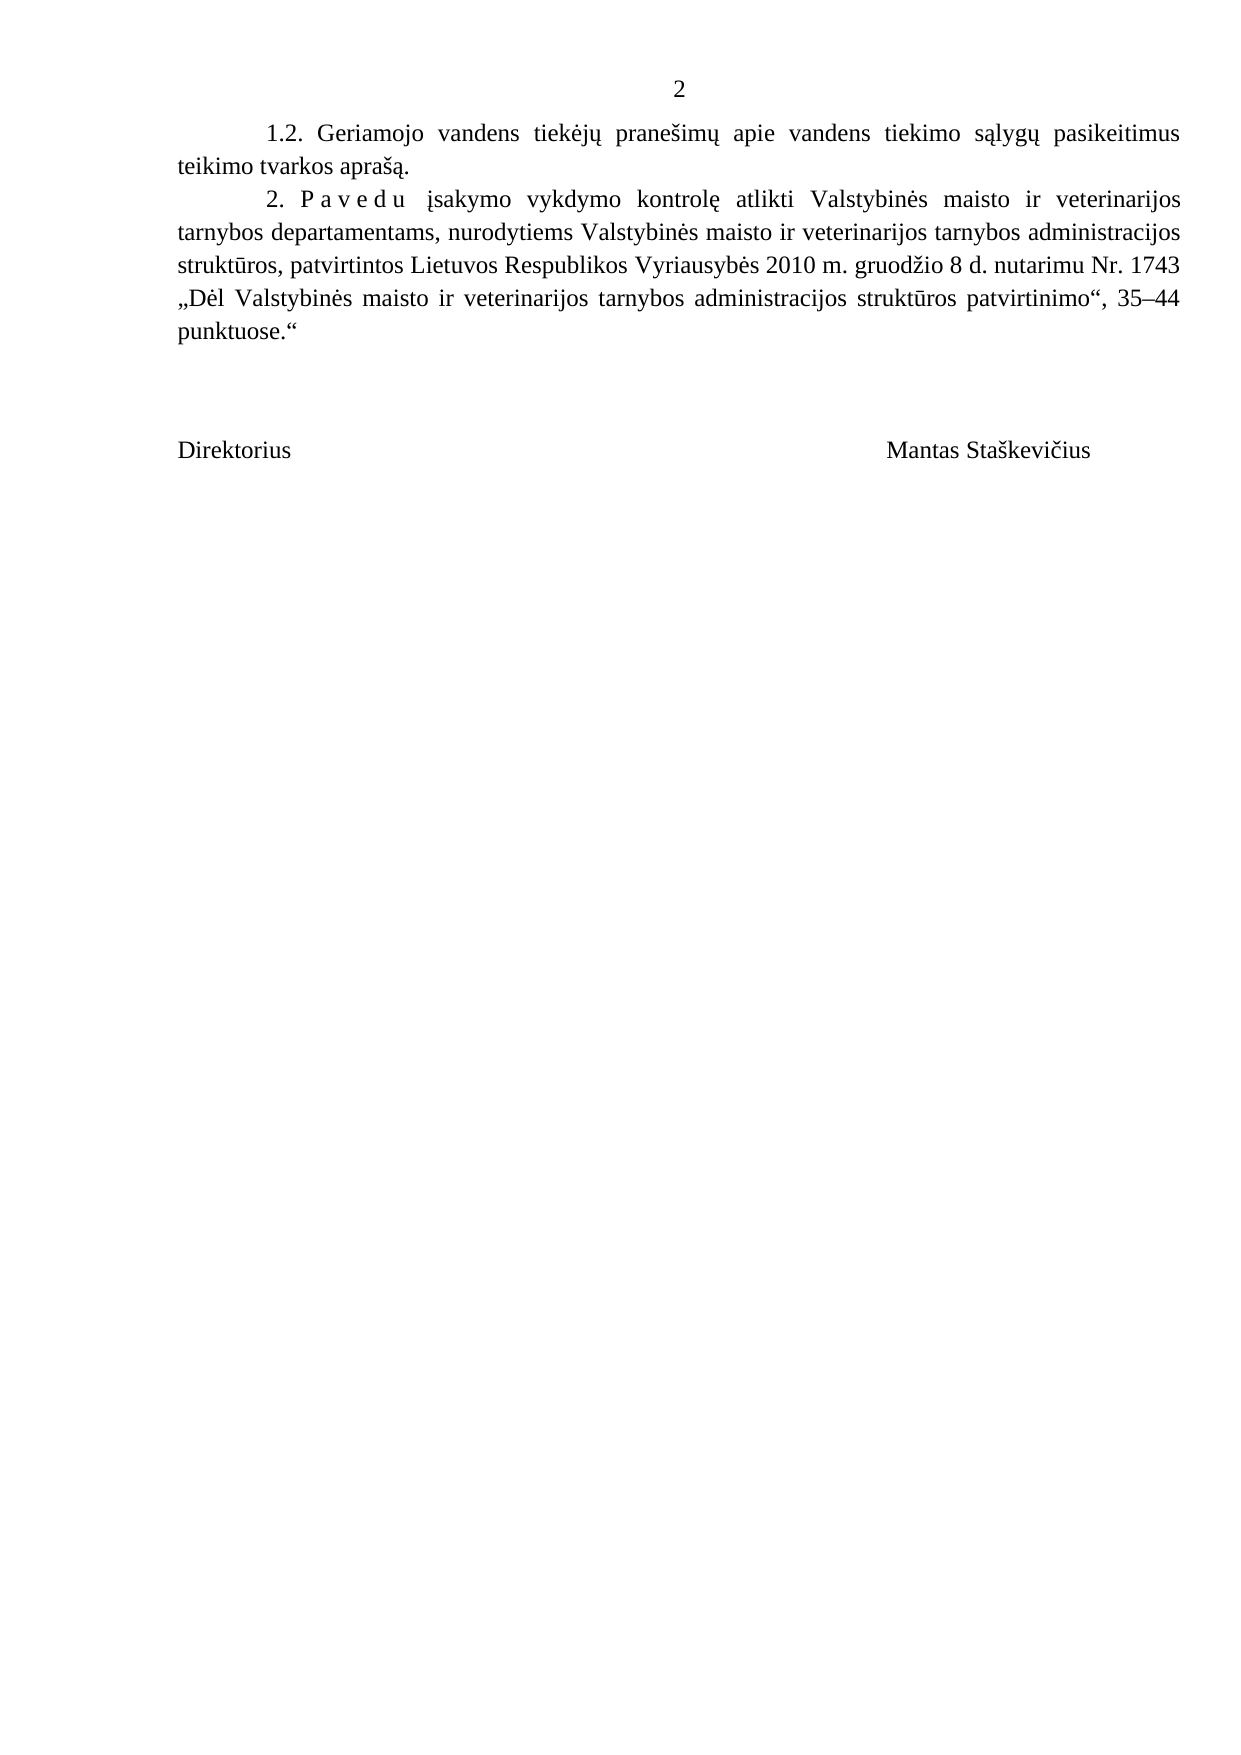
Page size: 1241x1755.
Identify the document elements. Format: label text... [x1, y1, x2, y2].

text 2. Pavedu įsakymo vykdymo kontrolę atlikti Valstybinės maisto ir veterinarijos tarnybos departamentams, nurodytiems Valstybinės maisto ir veterinarijos tarnybos administracijos struktūros, patvirtintos Lietuvos Respublikos Vyriausybės 2010 m. gruodžio 8 d. nutarimu Nr. 1743 „Dėl Valstybinės maisto ir veterinarijos tarnybos administracijos struktūros patvirtinimo“, 35–44 punktuose.“ [177, 184, 1181, 345]
text Direktorius Mantas Staškevičius [177, 436, 1181, 464]
text 1.2. Geriamojo vandens tiekėjų pranešimų apie vandens tiekimo sąlygų pasikeitimus teikimo tvarkos aprašą. [177, 118, 1181, 180]
